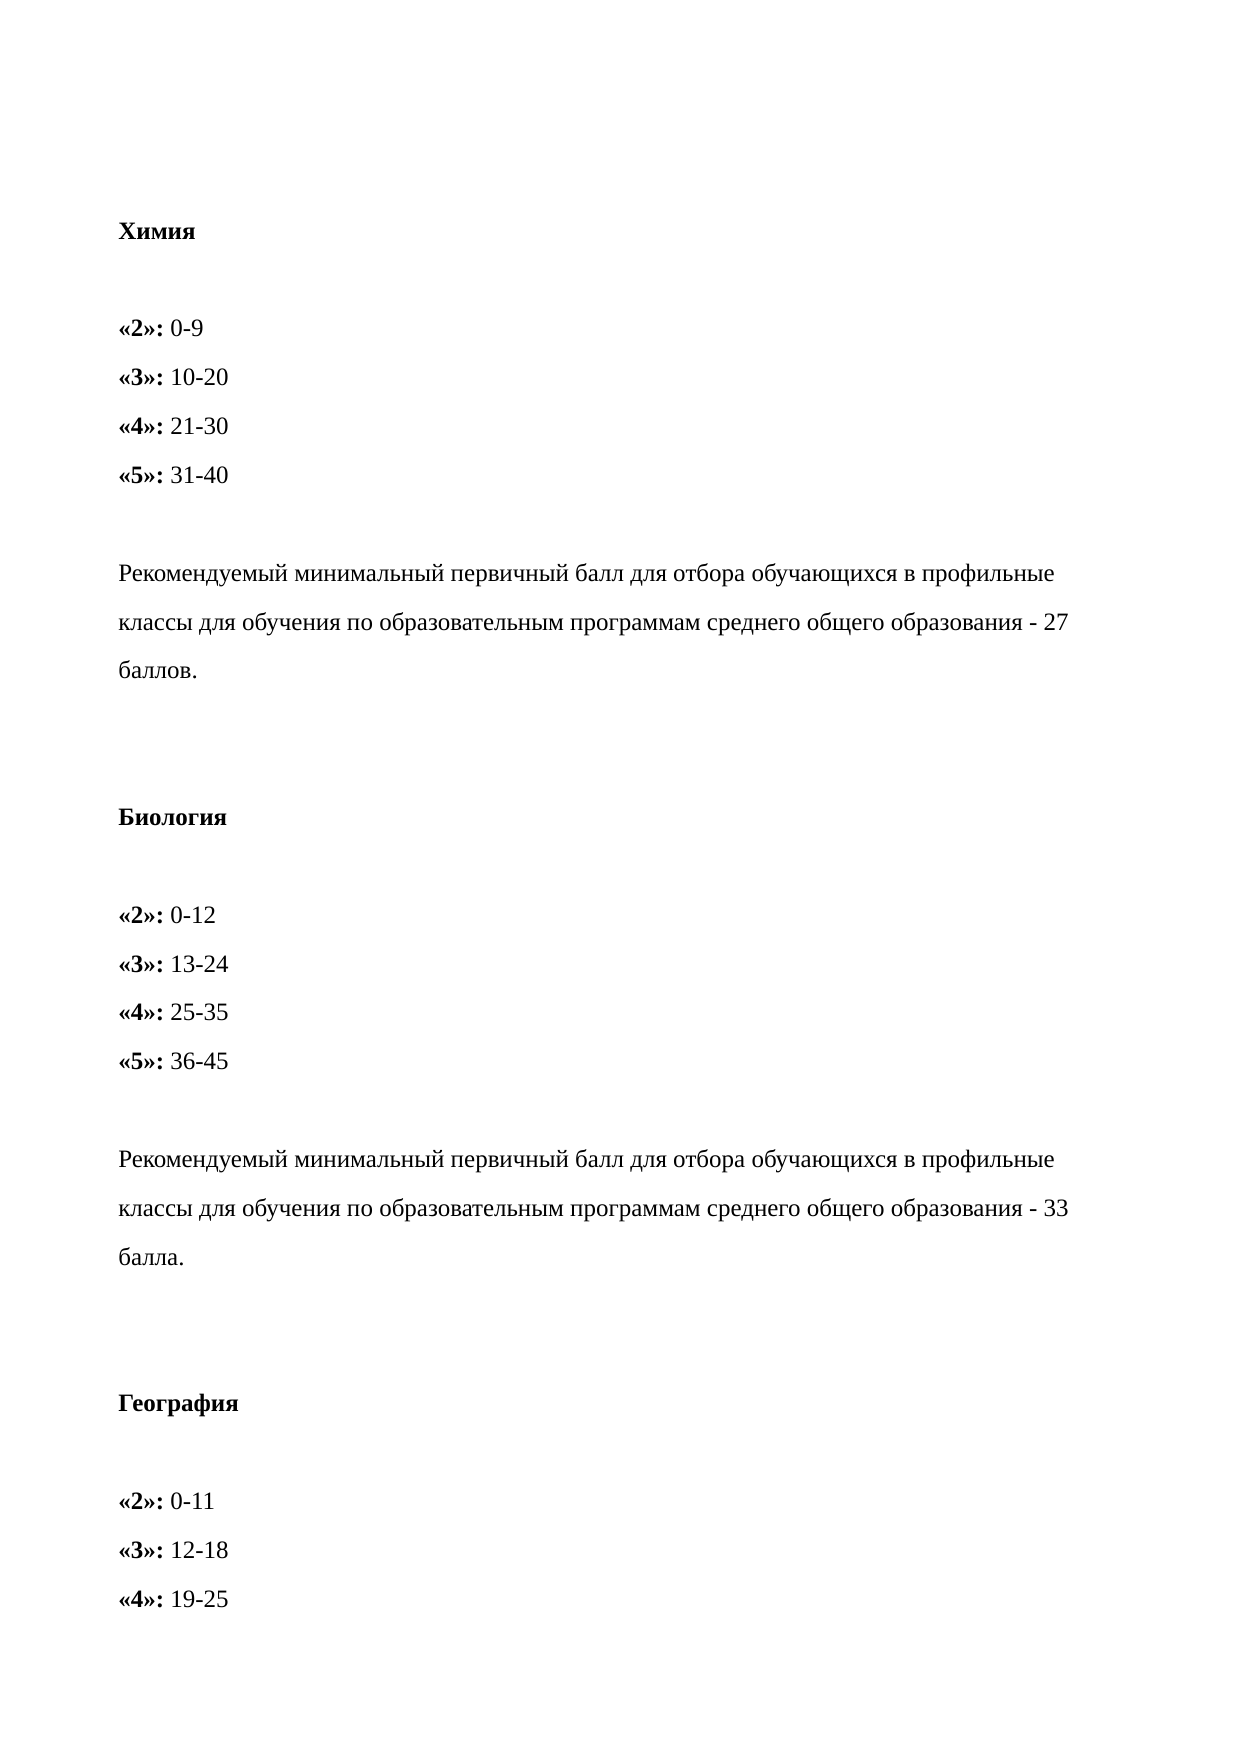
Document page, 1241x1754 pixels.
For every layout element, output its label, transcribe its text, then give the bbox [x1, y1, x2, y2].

text Химия «2»: 0-9 «3»: 10-20 «4»: 21-30 «5»: 31-40 Рекомендуемый минимальный первичный балл для отбора обучающихся в профильные классы для обучения по образовательным программам среднего общего образования - 27 баллов. Биология «2»: 0-12 «3»: 13-24 «4»: 25-35 «5»: 36-45 Рекомендуемый минимальный первичный балл для отбора обучающихся в профильные классы для обучения по образовательным программам среднего общего образования - 33 балла. География «2»: 0-11 «3»: 12-18 «4»: 19-25 [118, 118, 1122, 1612]
